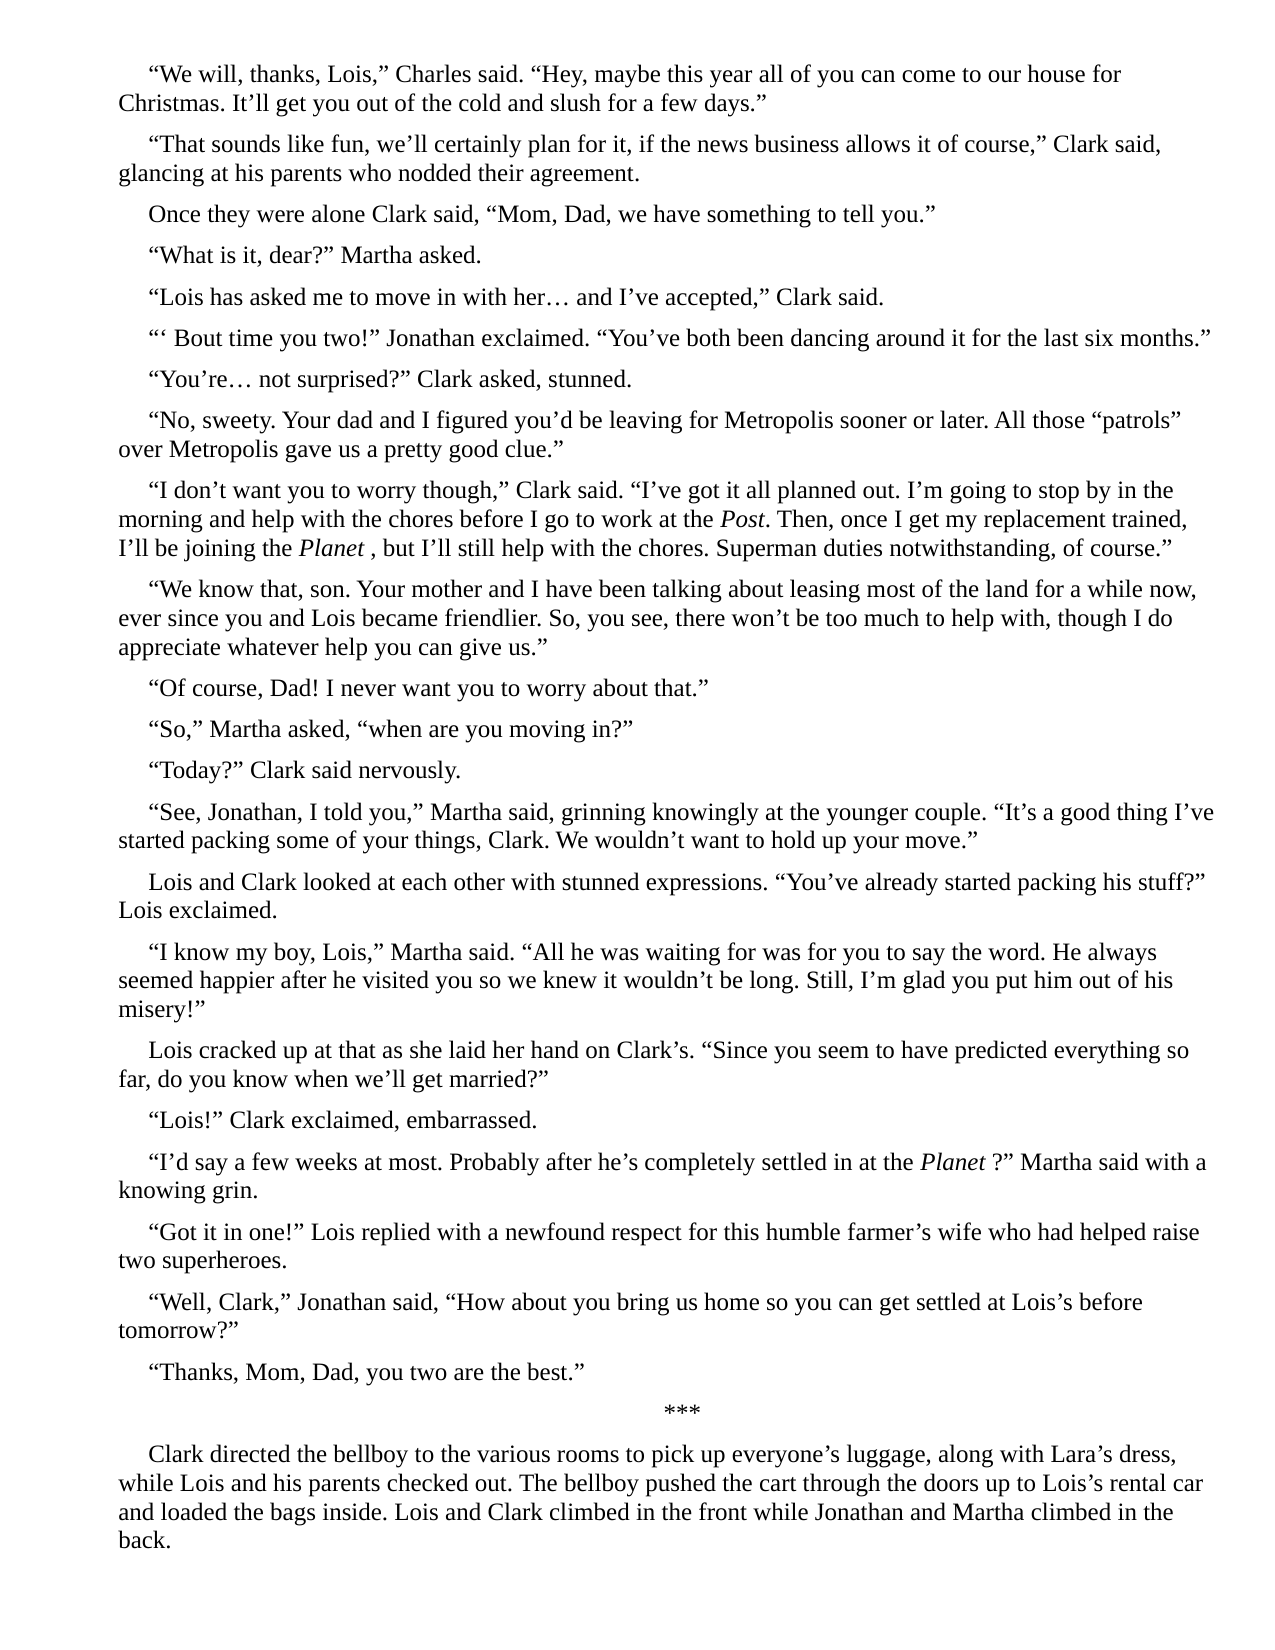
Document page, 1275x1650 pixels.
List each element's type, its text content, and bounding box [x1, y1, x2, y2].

text “I know my boy, Lois,” Martha said. “All he was waiting for was for you to say the word. He always seemed happier after he visited you so we knew it wouldn’t be long. Still, I’m glad you put him out of his misery!” [118, 937, 1216, 1023]
text “Thanks, Mom, Dad, you two are the best.” [118, 1357, 1216, 1385]
text “What is it, dear?” Martha asked. [118, 240, 1216, 269]
text “Lois!” Clark exclaimed, embarrassed. [118, 1105, 1216, 1134]
text *** [118, 1398, 1216, 1427]
text “We know that, son. Your mother and I have been talking about leasing most of the land for a while now, ever since you and Lois became friendlier. So, you see, there won’t be too much to help with, though I do appreciate whatever help you can give us.” [118, 574, 1216, 660]
text “We will, thanks, Lois,” Charles said. “Hey, maybe this year all of you can come to our house for Christmas. It’ll get you out of the cold and slush for a few days.” [118, 59, 1216, 117]
text “Lois has asked me to move in with her… and I’ve accepted,” Clark said. [118, 282, 1216, 310]
text “Well, Clark,” Jonathan said, “How about you bring us home so you can get settled at Lois’s before tomorrow?” [118, 1287, 1216, 1344]
text “Of course, Dad! I never want you to worry about that.” [118, 673, 1216, 702]
text “See, Jonathan, I told you,” Martha said, grinning knowingly at the younger couple. “It’s a good thing I’ve started packing some of your things, Clark. We wouldn’t want to hold up your move.” [118, 797, 1216, 854]
text Lois and Clark looked at each other with stunned expressions. “You’ve already started packing his stuff?” Lois exclaimed. [118, 867, 1216, 924]
text “Today?” Clark said nervously. [118, 755, 1216, 784]
text “No, sweety. Your dad and I figured you’d be leaving for Metropolis sooner or later. All those “patrols” over Metropolis gave us a pretty good clue.” [118, 405, 1216, 463]
text “That sounds like fun, we’ll certainly plan for it, if the news business allows it of course,” Clark said, glancing at his parents who nodded their agreement. [118, 129, 1216, 187]
text “So,” Martha asked, “when are you moving in?” [118, 714, 1216, 743]
text “I don’t want you to worry though,” Clark said. “I’ve got it all planned out. I’m going to stop by in the morning and help with the chores before I go to work at the Post. Then, once I get my replacement trained, I’ll be joining the Planet , but I’ll still help with the chores. Superman duties notwithstanding, of course.” [118, 475, 1216, 562]
text “You’re… not surprised?” Clark asked, stunned. [118, 364, 1216, 393]
text “I’d say a few weeks at most. Probably after he’s completely settled in at the Planet ?” Martha said with a knowing grin. [118, 1147, 1216, 1204]
text Lois cracked up at that as she laid her hand on Clark’s. “Since you seem to have predicted everything so far, do you know when we’ll get married?” [118, 1035, 1216, 1093]
text “Got it in one!” Lois replied with a newfound respect for this humble farmer’s wife who had helped raise two superheroes. [118, 1217, 1216, 1274]
text “‘ Bout time you two!” Jonathan exclaimed. “You’ve both been dancing around it for the last six months.” [118, 323, 1216, 352]
text Once they were alone Clark said, “Mom, Dad, we have something to tell you.” [118, 199, 1216, 228]
text Clark directed the bellboy to the various rooms to pick up everyone’s luggage, along with Lara’s dress, while Lois and his parents checked out. The bellboy pushed the cart through the doors up to Lois’s rental car and loaded the bags inside. Lois and Clark climbed in the front while Jonathan and Martha climbed in the back. [118, 1439, 1216, 1554]
